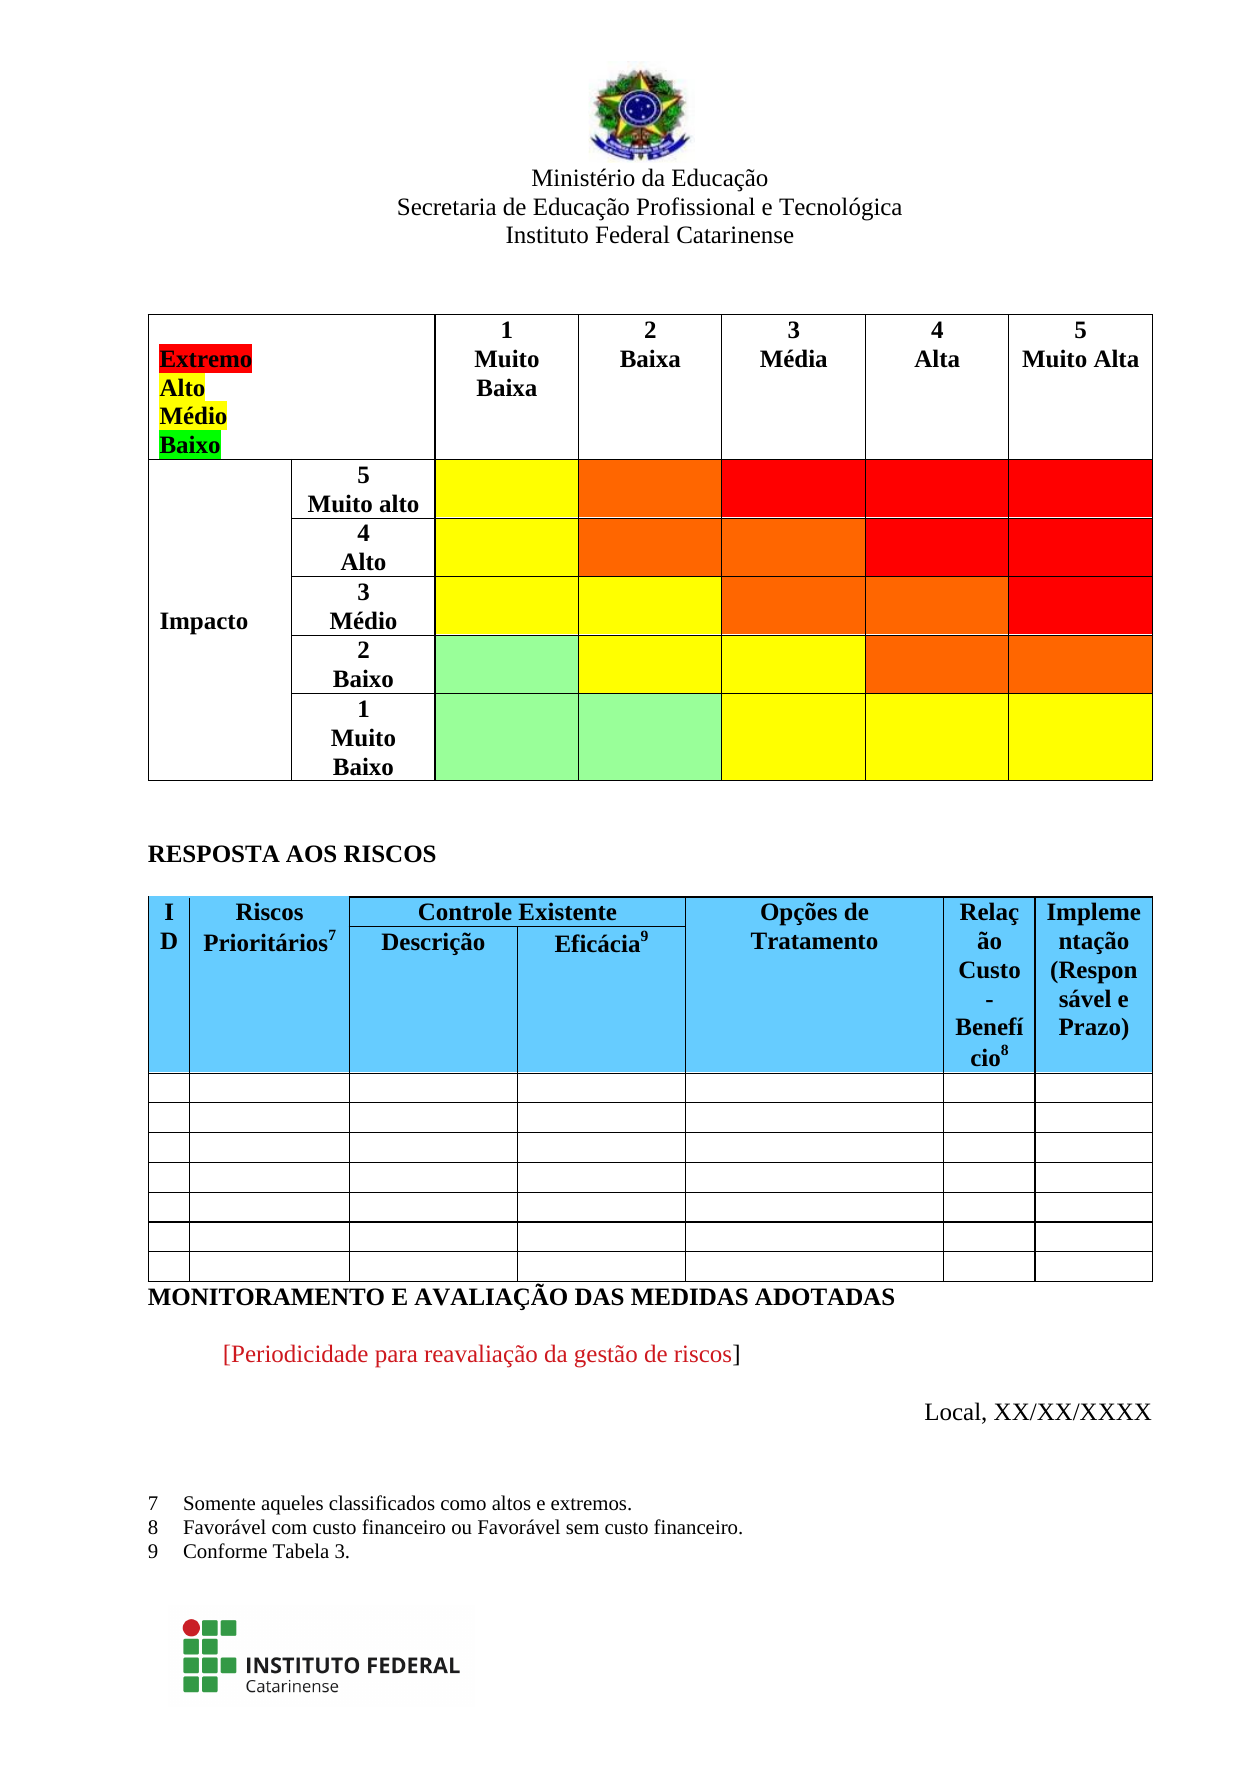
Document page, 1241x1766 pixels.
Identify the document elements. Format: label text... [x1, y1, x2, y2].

table_cell [1009, 519, 1152, 576]
table_cell [944, 1163, 1034, 1192]
table_cell [1009, 636, 1152, 693]
table_cell 2 Baixo [292, 636, 434, 693]
table_cell [350, 1163, 517, 1192]
table_cell Descrição [350, 927, 517, 1072]
table_cell [1036, 1163, 1152, 1192]
table_cell [149, 1103, 189, 1132]
table_cell [686, 1103, 943, 1132]
table_cell [1009, 460, 1152, 517]
table_cell Eficácia [518, 927, 685, 1072]
text Local, XX/XX/XXXX [148, 1397, 1152, 1426]
table_cell [149, 1074, 189, 1102]
table_cell [944, 1252, 1034, 1281]
table_cell [722, 694, 865, 780]
table_cell [1036, 1074, 1152, 1102]
table_cell [436, 519, 578, 576]
table_cell [436, 636, 578, 693]
table_cell [686, 1074, 943, 1102]
table_header Implementação (Responsável e Prazo) [1036, 898, 1152, 1072]
table_cell [686, 1193, 943, 1221]
table_cell [686, 1163, 943, 1192]
table_cell [1036, 1223, 1152, 1251]
table_cell [518, 1252, 685, 1281]
table_cell [149, 1223, 189, 1251]
text MONITORAMENTO E AVALIAÇÃO DAS MEDIDAS ADOTADAS [148, 1282, 1152, 1311]
table_cell [149, 1252, 189, 1281]
table_cell [436, 577, 578, 634]
table_cell [944, 1193, 1034, 1221]
table_cell [149, 1163, 189, 1192]
table_cell [436, 460, 578, 517]
table_header ID [149, 896, 190, 1072]
table_cell [1036, 1133, 1152, 1162]
table_cell [190, 1163, 349, 1192]
table_cell [518, 1133, 685, 1162]
table_cell Impacto [149, 460, 291, 780]
table_cell [579, 577, 721, 634]
table_cell [866, 636, 1008, 693]
table_cell [190, 1252, 349, 1281]
table_cell [350, 1223, 517, 1251]
table_cell 3 Média [722, 315, 865, 459]
table_cell [149, 1133, 189, 1162]
table_cell [579, 694, 721, 780]
picture [588, 61, 695, 163]
table_cell 5 Muito alto [292, 460, 434, 517]
text [Periodicidade para reavaliação da gestão de riscos] [148, 1339, 1152, 1368]
table_cell 4 Alto [292, 519, 434, 576]
table_cell 5 Muito Alta [1009, 315, 1152, 459]
table_cell 3 Médio [292, 577, 434, 634]
table_cell 2 Baixa [579, 315, 721, 459]
table_header Opções de Tratamento [686, 898, 943, 1072]
table_cell [1036, 1103, 1152, 1132]
table_cell [866, 694, 1008, 780]
table_header Extremo Alto Médio Baixo [149, 315, 434, 459]
table_cell [190, 1193, 349, 1221]
picture [167, 1605, 475, 1707]
table_cell [1009, 577, 1152, 634]
table_cell [350, 1193, 517, 1221]
table_header Controle Existente [350, 898, 685, 926]
table_cell [944, 1103, 1034, 1132]
table_cell [436, 694, 578, 780]
table_cell [350, 1252, 517, 1281]
table_cell [190, 1074, 349, 1102]
table_cell [190, 1103, 349, 1132]
table_cell 1 Muito Baixa [436, 315, 578, 459]
table_cell [190, 1223, 349, 1251]
table_header Riscos Prioritários [190, 896, 349, 1072]
text RESPOSTA AOS RISCOS [148, 839, 1152, 868]
table_cell [944, 1074, 1034, 1102]
table_cell [518, 1074, 685, 1102]
table_cell [579, 519, 721, 576]
table_cell [944, 1223, 1034, 1251]
table_cell [518, 1193, 685, 1221]
table_cell 1 Muito Baixo [292, 694, 434, 780]
table_cell [1036, 1193, 1152, 1221]
table_cell [518, 1103, 685, 1132]
table_cell [722, 519, 865, 576]
table_cell [350, 1074, 517, 1102]
table_cell [1036, 1252, 1152, 1281]
table_cell [866, 577, 1008, 634]
table_header Relação Custo-Benefício [944, 898, 1034, 1072]
table_cell [579, 636, 721, 693]
table_cell [518, 1163, 685, 1192]
table_cell [944, 1133, 1034, 1162]
table_cell [149, 1193, 189, 1221]
table_cell [1009, 694, 1152, 780]
table_cell [866, 460, 1008, 517]
table_cell [579, 460, 721, 517]
table_cell [722, 636, 865, 693]
table_cell [518, 1223, 685, 1251]
table_cell [686, 1252, 943, 1281]
table_cell [722, 460, 865, 517]
table_cell [866, 519, 1008, 576]
table_cell [350, 1133, 517, 1162]
table_cell [722, 577, 865, 634]
table_cell [190, 1133, 349, 1162]
table_cell [686, 1223, 943, 1251]
table_cell [686, 1133, 943, 1162]
table_cell [350, 1103, 517, 1132]
table_cell 4 Alta [866, 315, 1008, 459]
